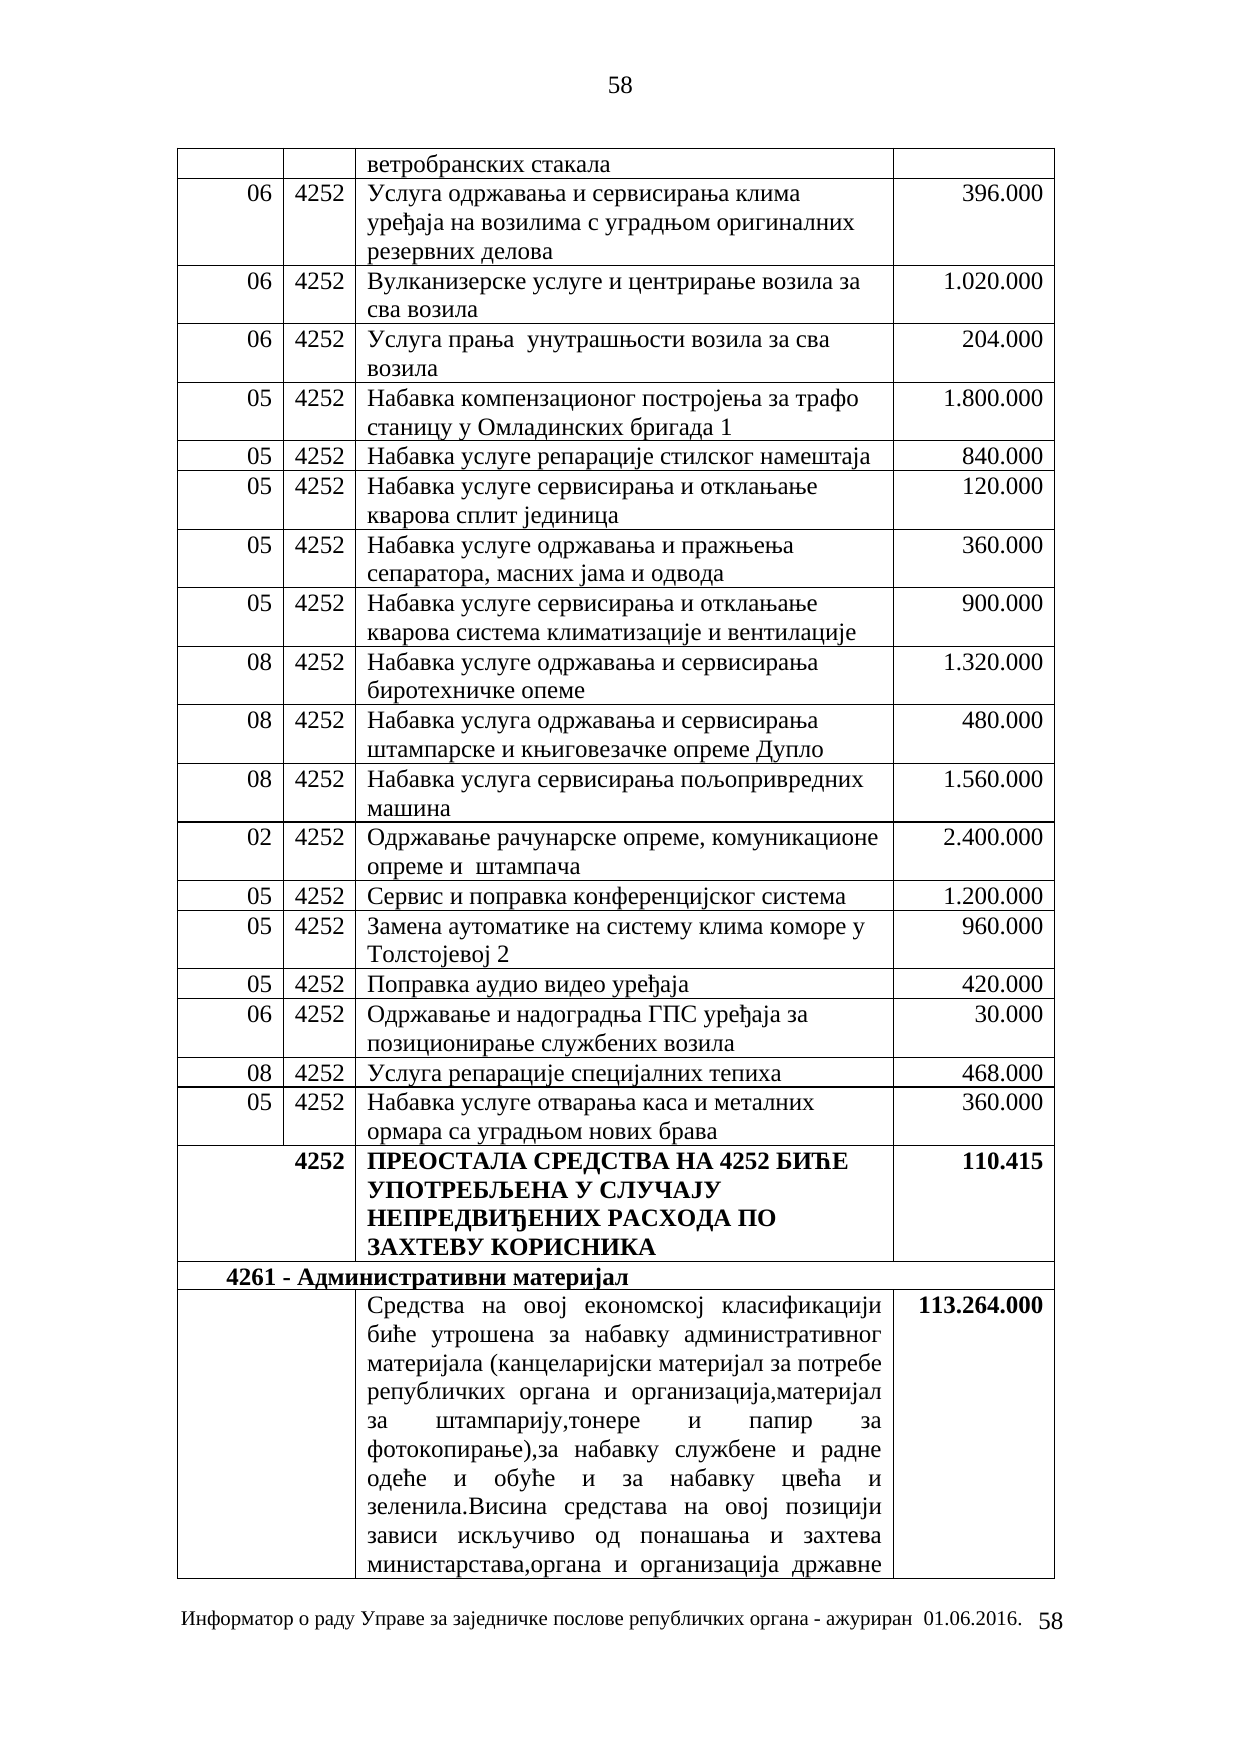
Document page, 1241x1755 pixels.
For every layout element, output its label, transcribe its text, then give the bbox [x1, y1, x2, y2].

table_cell 1.800.000 [894, 383, 1054, 440]
table_cell 05 [178, 969, 283, 998]
table_cell Замена аутоматике на систему клима коморе у Толстојевој 2 [356, 911, 893, 968]
table_cell 396.000 [894, 179, 1054, 265]
table_cell Набавка услуге сервисирања и отклањање кварова сплит јединица [356, 471, 893, 529]
table_cell 480.000 [894, 705, 1054, 763]
table_cell Услуга одржавања и сервисирања клима уређаја на возилима с уградњом оригиналних резервних делова [356, 179, 893, 265]
table_cell 900.000 [894, 588, 1054, 646]
table_cell Вулканизерске услуге и центрирање возила за сва возила [356, 266, 893, 323]
table_cell 08 [178, 705, 283, 763]
table_cell 08 [178, 647, 283, 704]
table_cell 05 [178, 881, 283, 910]
table_cell 4252 [284, 530, 355, 587]
table_cell 4252 [284, 911, 355, 968]
table_cell 05 [178, 471, 283, 529]
table_cell 468.000 [894, 1058, 1054, 1086]
table_cell 06 [178, 324, 283, 382]
table_cell 06 [178, 999, 283, 1057]
table_cell 4252 [284, 647, 355, 704]
table_cell 4252 [284, 1088, 355, 1145]
table_cell 110.415 [894, 1146, 1054, 1261]
table_cell 4252 [284, 881, 355, 910]
table_cell 1.320.000 [894, 647, 1054, 704]
table_cell 05 [178, 383, 283, 440]
table_cell 4252 [284, 383, 355, 440]
table_cell 08 [178, 1058, 283, 1086]
table_cell Набавка услуге одржавања и пражњења сепаратора, масних јама и одвода [356, 530, 893, 587]
table_cell 4252 [284, 441, 355, 470]
table_cell 05 [178, 911, 283, 968]
table_cell [894, 149, 1054, 177]
table_cell [284, 149, 355, 177]
table_cell 2.400.000 [894, 823, 1054, 880]
table_cell Услуга прања унутрашњости возила за сва возила [356, 324, 893, 382]
table_cell 120.000 [894, 471, 1054, 529]
table_cell 4252 [284, 471, 355, 529]
table_cell 30.000 [894, 999, 1054, 1057]
table_cell 02 [178, 823, 283, 880]
table_cell 4252 [178, 1146, 355, 1261]
table_cell Набавка услуга сервисирања пољопривредних машина [356, 764, 893, 821]
table_cell 4252 [284, 764, 355, 821]
table_cell 4252 [284, 999, 355, 1057]
table_cell 840.000 [894, 441, 1054, 470]
table_cell Набавка услуге одржавања и сервисирања биротехничке опеме [356, 647, 893, 704]
table_cell 420.000 [894, 969, 1054, 998]
table_cell 05 [178, 530, 283, 587]
table_cell 05 [178, 1088, 283, 1145]
table_cell Набавка услуга одржавања и сервисирања штампарске и књиговезачке опреме Дупло [356, 705, 893, 763]
table_cell [178, 149, 283, 177]
table_cell 4261 - Административни материјал [178, 1262, 1054, 1289]
table_cell 4252 [284, 823, 355, 880]
table_cell 05 [178, 588, 283, 646]
table_cell 05 [178, 441, 283, 470]
table_cell Услуга репарације специјалних тепиха [356, 1058, 893, 1086]
table_cell Набавка услуге отварања каса и металних ормара са уградњом нових брава [356, 1088, 893, 1145]
table_cell 1.020.000 [894, 266, 1054, 323]
table_cell 360.000 [894, 1088, 1054, 1145]
table_cell 06 [178, 266, 283, 323]
table_cell 1.200.000 [894, 881, 1054, 910]
table_cell 4252 [284, 1058, 355, 1086]
table_cell Средства на овој економској класификацији биће утрошена за набавку административног материјала (канцеларијски материјал за потребе републичких органа и организација,материјал за штампарију,тонере и папир за фотокопирање),за набавку службене и радне одеће и обуће и за набавку цвећа и зеленила.Висина средстава на овој позицији зависи искључиво од понашања и захтева министарстава,органа и организација државне [356, 1290, 893, 1578]
table_cell Набавка услуге репарације стилског намештаја [356, 441, 893, 470]
table_cell Одржавање и надоградња ГПС уређаја за позиционирање службених возила [356, 999, 893, 1057]
table_cell 4252 [284, 705, 355, 763]
table_cell 4252 [284, 324, 355, 382]
table_cell 08 [178, 764, 283, 821]
table_cell Поправка аудио видео уређаја [356, 969, 893, 998]
table_cell 4252 [284, 588, 355, 646]
table_cell 4252 [284, 266, 355, 323]
table_cell 204.000 [894, 324, 1054, 382]
table_cell 4252 [284, 969, 355, 998]
table_cell ветробранских стакала [356, 149, 893, 177]
table_cell 960.000 [894, 911, 1054, 968]
table_cell 4252 [284, 179, 355, 265]
table_cell Набавка услуге сервисирања и отклањање кварова система климатизације и вентилације [356, 588, 893, 646]
table_cell Набавка компензационог постројења за трафо станицу у Омладинских бригада 1 [356, 383, 893, 440]
table_cell 1.560.000 [894, 764, 1054, 821]
table_cell 113.264.000 [894, 1290, 1054, 1578]
table_cell [178, 1290, 355, 1578]
table_cell Одржавање рачунарске опреме, комуникационе опреме и штампача [356, 823, 893, 880]
table_cell ПРЕОСТАЛА СРЕДСТВА НА 4252 БИЋЕ УПОТРЕБЉЕНА У СЛУЧАЈУ НЕПРЕДВИЂЕНИХ РАСХОДА ПО ЗАХТЕВУ КОРИСНИКА [356, 1146, 893, 1261]
table_cell Сервис и поправка конференцијског система [356, 881, 893, 910]
table_cell 360.000 [894, 530, 1054, 587]
table_cell 06 [178, 179, 283, 265]
